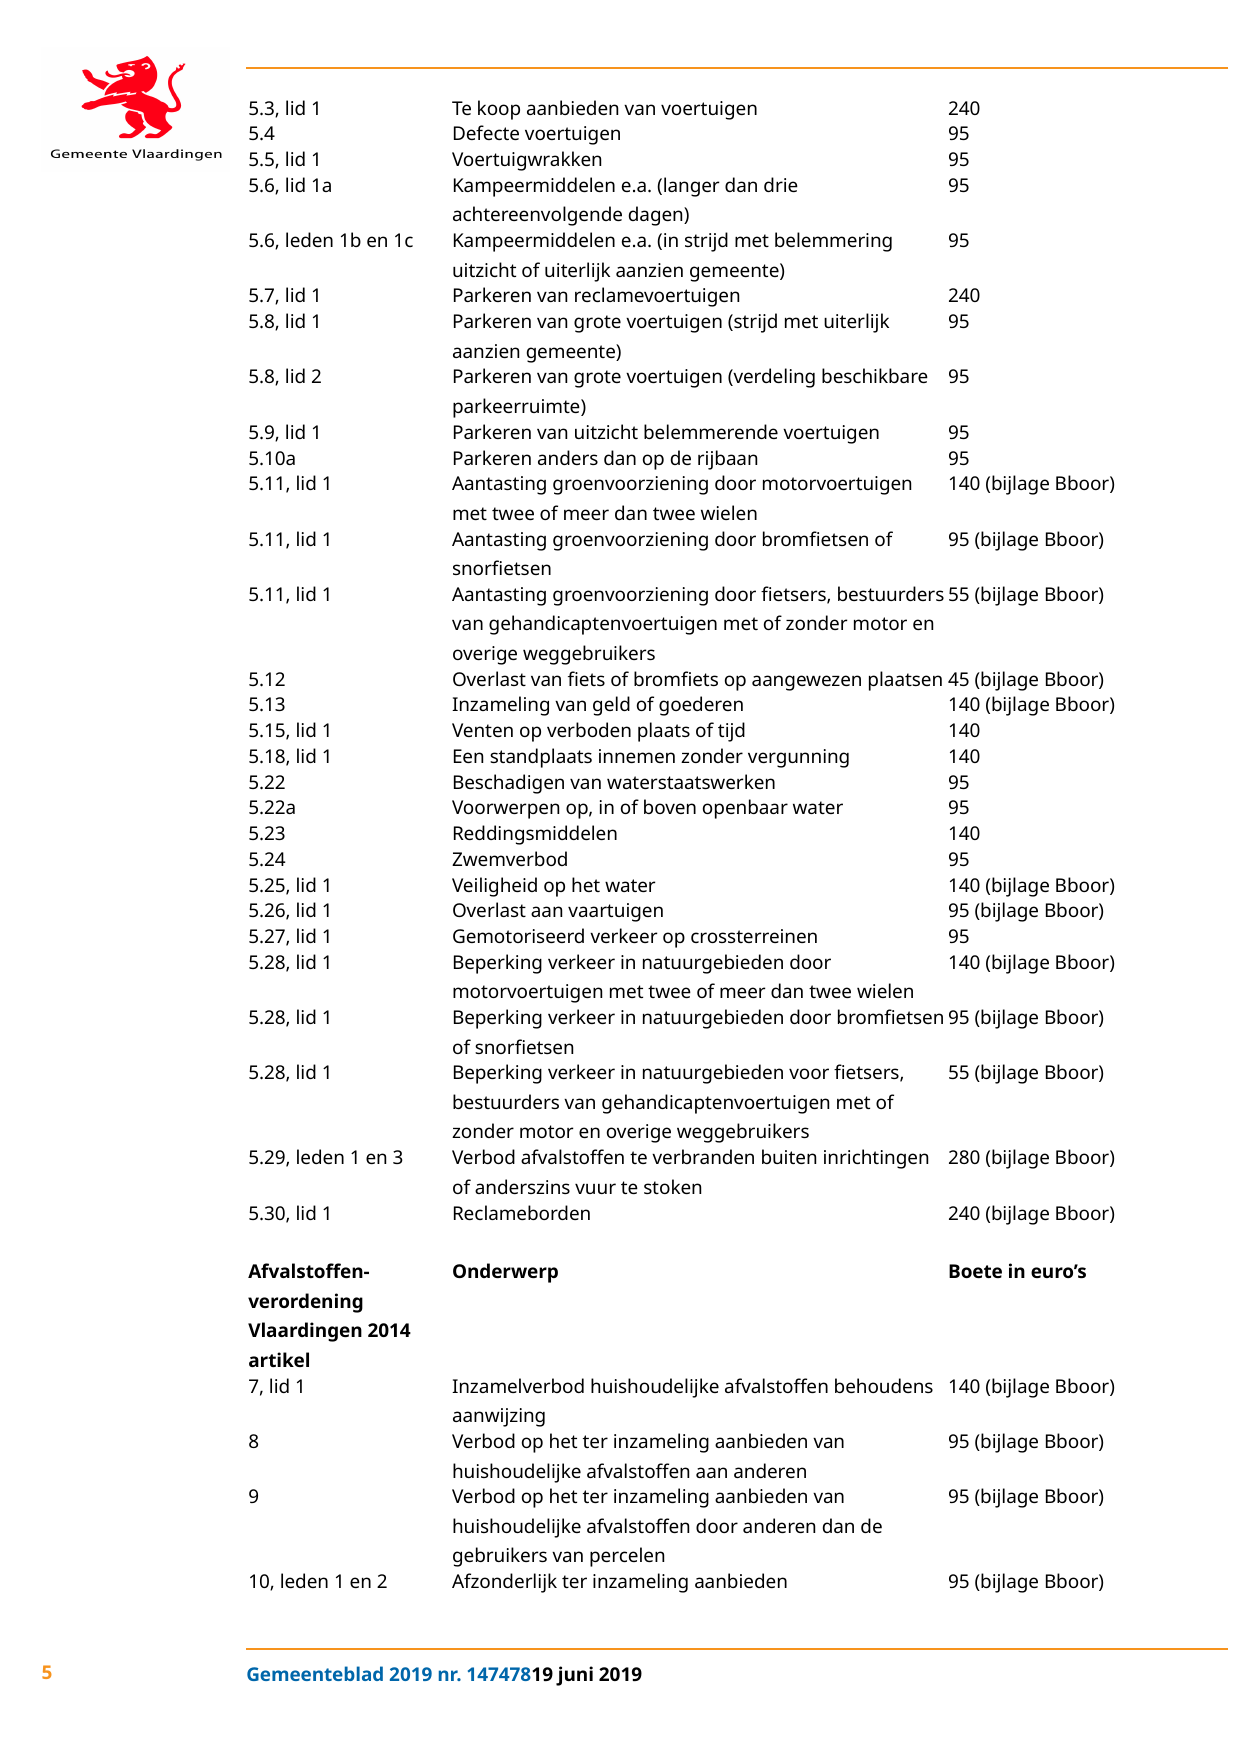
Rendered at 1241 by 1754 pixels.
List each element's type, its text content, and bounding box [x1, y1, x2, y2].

table_cell Parkeren van uitzicht belemmerende voertuigen [452, 419, 948, 445]
table_cell Afzonderlijk ter inzameling aanbieden [452, 1569, 948, 1594]
table_cell 95 [948, 769, 1152, 794]
table_cell Parkeren anders dan op de rijbaan [452, 445, 948, 470]
table_cell 45 (bijlage Bboor) [948, 666, 1152, 692]
table_cell 95 [948, 172, 1152, 227]
table_cell Beperking verkeer in natuurgebieden voor fietsers, bestuurders van gehandicaptenvoertuigen met of zonder motor en overige weggebruikers [452, 1060, 948, 1144]
table_cell Voertuigwrakken [452, 146, 948, 172]
table_cell Veiligheid op het water [452, 872, 948, 897]
table_cell Beschadigen van waterstaatswerken [452, 769, 948, 794]
table_cell 5.28, lid 1 [248, 949, 452, 1004]
table_cell 95 (bijlage Bboor) [948, 526, 1152, 581]
table_cell 5.9, lid 1 [248, 419, 452, 445]
table_cell 95 [948, 795, 1152, 820]
table_header Afvalstoffen-verordening Vlaardingen 2014 artikel [248, 1259, 452, 1373]
table_cell 5.27, lid 1 [248, 923, 452, 949]
table_cell 5.24 [248, 846, 452, 872]
table_cell Gemotoriseerd verkeer op crossterreinen [452, 923, 948, 949]
table_cell 95 [948, 121, 1152, 146]
table_cell 240 [948, 95, 1152, 121]
table_cell 140 (bijlage Bboor) [948, 949, 1152, 1004]
table_cell 140 [948, 743, 1152, 769]
table_cell 140 [948, 718, 1152, 743]
table_cell Een standplaats innemen zonder vergunning [452, 743, 948, 769]
table_cell 5.13 [248, 692, 452, 717]
table_cell Verbod op het ter inzameling aanbieden van huishoudelijke afvalstoffen door anderen dan de gebruikers van percelen [452, 1484, 948, 1568]
table_cell 5.18, lid 1 [248, 743, 452, 769]
table_cell 95 [948, 227, 1152, 283]
table_cell 240 (bijlage Bboor) [948, 1200, 1152, 1226]
table_cell Inzameling van geld of goederen [452, 692, 948, 717]
table_cell 5.6, lid 1a [248, 172, 452, 227]
table_cell Verbod op het ter inzameling aanbieden van huishoudelijke afvalstoffen aan anderen [452, 1428, 948, 1483]
table_cell Te koop aanbieden van voertuigen [452, 95, 948, 121]
table_cell Beperking verkeer in natuurgebieden door bromfietsen of snorfietsen [452, 1004, 948, 1059]
table_cell 9 [248, 1484, 452, 1568]
table_cell 55 (bijlage Bboor) [948, 581, 1152, 666]
table_cell 5.3, lid 1 [248, 95, 452, 121]
table_cell 140 (bijlage Bboor) [948, 872, 1152, 897]
table_cell 5.28, lid 1 [248, 1004, 452, 1059]
table_cell 8 [248, 1428, 452, 1483]
table_cell Inzamelverbod huishoudelijke afvalstoffen behoudens aanwijzing [452, 1373, 948, 1428]
table_cell 5.29, leden 1 en 3 [248, 1145, 452, 1200]
table_cell 5.15, lid 1 [248, 718, 452, 743]
table_cell Beperking verkeer in natuurgebieden door motorvoertuigen met twee of meer dan twee wielen [452, 949, 948, 1004]
table_cell 5.26, lid 1 [248, 898, 452, 923]
table_cell 5.4 [248, 121, 452, 146]
table_cell Kampeermiddelen e.a. (in strijd met belemmering uitzicht of uiterlijk aanzien gemeente) [452, 227, 948, 283]
table_cell Overlast van fiets of bromfiets op aangewezen plaatsen [452, 666, 948, 692]
table_cell 5.25, lid 1 [248, 872, 452, 897]
table_cell 5.11, lid 1 [248, 470, 452, 526]
table_cell 140 (bijlage Bboor) [948, 470, 1152, 526]
table_cell 95 [948, 364, 1152, 419]
table_cell Overlast aan vaartuigen [452, 898, 948, 923]
table_cell 5.8, lid 2 [248, 364, 452, 419]
picture [41, 47, 231, 172]
table_cell 140 (bijlage Bboor) [948, 1373, 1152, 1428]
table_cell 5.11, lid 1 [248, 581, 452, 666]
table_cell 95 [948, 923, 1152, 949]
table_cell 95 (bijlage Bboor) [948, 1428, 1152, 1483]
table_cell 5.28, lid 1 [248, 1060, 452, 1144]
table_cell Parkeren van grote voertuigen (strijd met uiterlijk aanzien gemeente) [452, 308, 948, 364]
table_cell 7, lid 1 [248, 1373, 452, 1428]
table_cell Defecte voertuigen [452, 121, 948, 146]
table_cell 140 (bijlage Bboor) [948, 692, 1152, 717]
table_cell 95 (bijlage Bboor) [948, 1484, 1152, 1568]
table_header Boete in euro’s [948, 1259, 1152, 1373]
table_cell 5.22a [248, 795, 452, 820]
table_cell 95 (bijlage Bboor) [948, 898, 1152, 923]
table_cell 95 (bijlage Bboor) [948, 1569, 1152, 1594]
table_cell 5.30, lid 1 [248, 1200, 452, 1226]
table_cell Parkeren van grote voertuigen (verdeling beschikbare parkeerruimte) [452, 364, 948, 419]
table_cell 140 [948, 820, 1152, 846]
table_cell Parkeren van reclamevoertuigen [452, 283, 948, 308]
table_cell 5.11, lid 1 [248, 526, 452, 581]
table_header Onderwerp [452, 1259, 948, 1373]
table_cell 95 [948, 445, 1152, 470]
table_cell 5.12 [248, 666, 452, 692]
table_cell Zwemverbod [452, 846, 948, 872]
table_cell 95 [948, 146, 1152, 172]
table_cell 95 [948, 308, 1152, 364]
table_cell Aantasting groenvoorziening door motorvoertuigen met twee of meer dan twee wielen [452, 470, 948, 526]
table_cell 280 (bijlage Bboor) [948, 1145, 1152, 1200]
table_cell 5.8, lid 1 [248, 308, 452, 364]
table_cell 5.6, leden 1b en 1c [248, 227, 452, 283]
table_cell 95 [948, 846, 1152, 872]
table_cell 5.7, lid 1 [248, 283, 452, 308]
table_cell 95 (bijlage Bboor) [948, 1004, 1152, 1059]
table_cell 240 [948, 283, 1152, 308]
table_cell Venten op verboden plaats of tijd [452, 718, 948, 743]
table_cell 5.10a [248, 445, 452, 470]
table_cell 10, leden 1 en 2 [248, 1569, 452, 1594]
table_cell Kampeermiddelen e.a. (langer dan drie achtereenvolgende dagen) [452, 172, 948, 227]
table_cell 5.23 [248, 820, 452, 846]
table_cell Aantasting groenvoorziening door bromfietsen of snorfietsen [452, 526, 948, 581]
table_cell 55 (bijlage Bboor) [948, 1060, 1152, 1144]
table_cell 5.5, lid 1 [248, 146, 452, 172]
table_cell 5.22 [248, 769, 452, 794]
table_cell Verbod afvalstoffen te verbranden buiten inrichtingen of anderszins vuur te stoken [452, 1145, 948, 1200]
table_cell Reclameborden [452, 1200, 948, 1226]
table_cell Voorwerpen op, in of boven openbaar water [452, 795, 948, 820]
table_cell Aantasting groenvoorziening door fietsers, bestuurders van gehandicaptenvoertuigen met of zonder motor en overige weggebruikers [452, 581, 948, 666]
table_cell 95 [948, 419, 1152, 445]
table_cell Reddingsmiddelen [452, 820, 948, 846]
